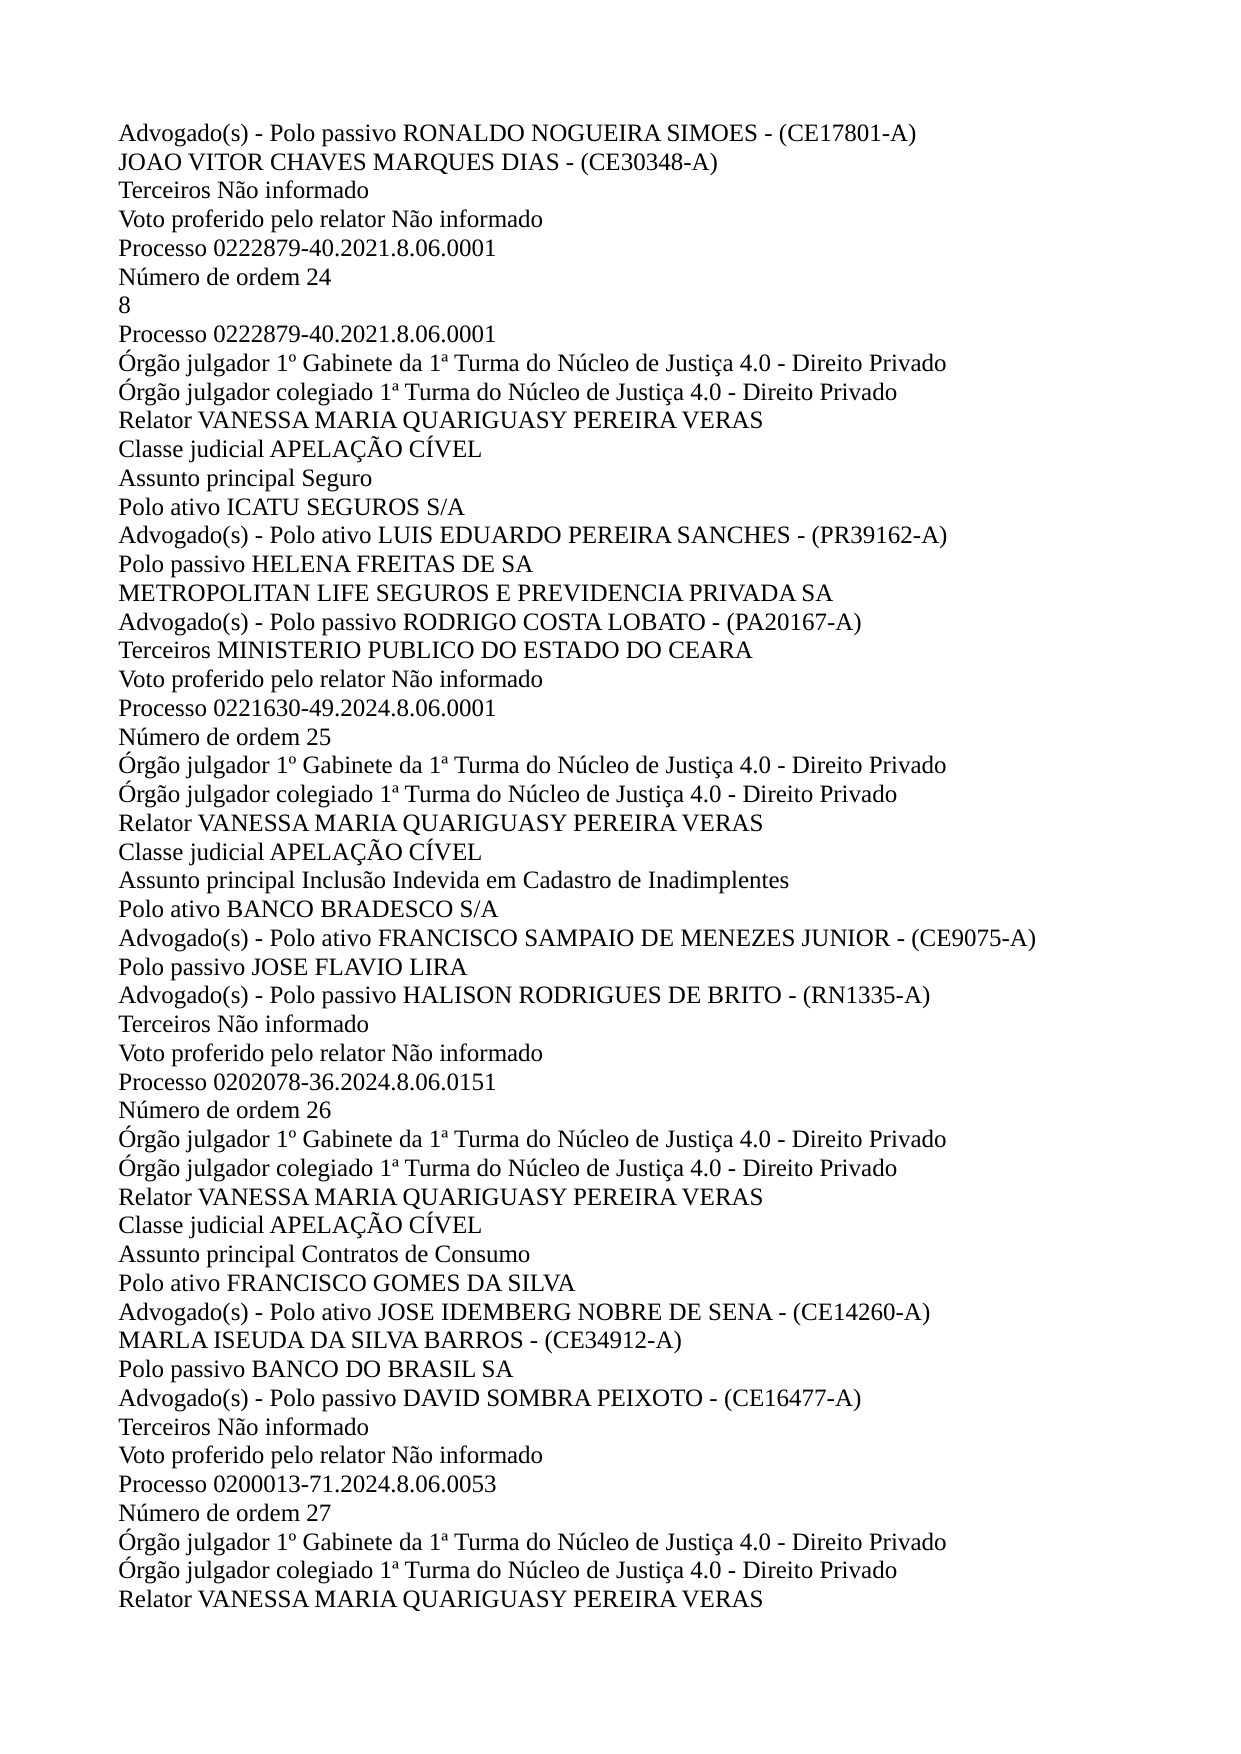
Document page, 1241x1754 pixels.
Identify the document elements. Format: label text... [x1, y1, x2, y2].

text Classe judicial APELAÇÃO CÍVEL [118, 837, 1122, 866]
text Órgão julgador 1º Gabinete da 1ª Turma do Núcleo de Justiça 4.0 - Direito Privado [118, 1124, 1122, 1153]
text Número de ordem 25 [118, 722, 1122, 751]
text Polo passivo BANCO DO BRASIL SA [118, 1354, 1122, 1383]
text Advogado(s) - Polo passivo HALISON RODRIGUES DE BRITO - (RN1335-A) [118, 981, 1122, 1009]
text Relator VANESSA MARIA QUARIGUASY PEREIRA VERAS [118, 406, 1122, 434]
text Polo ativo FRANCISCO GOMES DA SILVA [118, 1268, 1122, 1297]
text Relator VANESSA MARIA QUARIGUASY PEREIRA VERAS [118, 1584, 1122, 1613]
text Voto proferido pelo relator Não informado [118, 204, 1122, 233]
text Advogado(s) - Polo passivo DAVID SOMBRA PEIXOTO - (CE16477-A) [118, 1383, 1122, 1412]
text Órgão julgador colegiado 1ª Turma do Núcleo de Justiça 4.0 - Direito Privado [118, 1556, 1122, 1584]
text Terceiros Não informado [118, 1009, 1122, 1038]
text Relator VANESSA MARIA QUARIGUASY PEREIRA VERAS [118, 1182, 1122, 1211]
text METROPOLITAN LIFE SEGUROS E PREVIDENCIA PRIVADA SA [118, 578, 1122, 607]
text Órgão julgador 1º Gabinete da 1ª Turma do Núcleo de Justiça 4.0 - Direito Privado [118, 348, 1122, 377]
text Número de ordem 27 [118, 1498, 1122, 1527]
text Assunto principal Contratos de Consumo [118, 1239, 1122, 1268]
text 8 [118, 291, 1122, 319]
text Advogado(s) - Polo passivo RODRIGO COSTA LOBATO - (PA20167-A) [118, 607, 1122, 636]
text Órgão julgador colegiado 1ª Turma do Núcleo de Justiça 4.0 - Direito Privado [118, 779, 1122, 808]
text Voto proferido pelo relator Não informado [118, 1038, 1122, 1067]
text Terceiros Não informado [118, 1412, 1122, 1441]
text JOAO VITOR CHAVES MARQUES DIAS - (CE30348-A) [118, 147, 1122, 176]
text Processo 0222879-40.2021.8.06.0001 [118, 319, 1122, 348]
text Órgão julgador 1º Gabinete da 1ª Turma do Núcleo de Justiça 4.0 - Direito Privado [118, 1527, 1122, 1556]
text Processo 0200013-71.2024.8.06.0053 [118, 1469, 1122, 1498]
text Voto proferido pelo relator Não informado [118, 1441, 1122, 1469]
text Número de ordem 26 [118, 1096, 1122, 1124]
text Processo 0202078-36.2024.8.06.0151 [118, 1067, 1122, 1096]
text Classe judicial APELAÇÃO CÍVEL [118, 1211, 1122, 1239]
text Órgão julgador colegiado 1ª Turma do Núcleo de Justiça 4.0 - Direito Privado [118, 1153, 1122, 1182]
text Advogado(s) - Polo ativo JOSE IDEMBERG NOBRE DE SENA - (CE14260-A) [118, 1297, 1122, 1326]
text Órgão julgador colegiado 1ª Turma do Núcleo de Justiça 4.0 - Direito Privado [118, 377, 1122, 406]
text Relator VANESSA MARIA QUARIGUASY PEREIRA VERAS [118, 808, 1122, 837]
text Advogado(s) - Polo ativo FRANCISCO SAMPAIO DE MENEZES JUNIOR - (CE9075-A) [118, 923, 1122, 952]
text Órgão julgador 1º Gabinete da 1ª Turma do Núcleo de Justiça 4.0 - Direito Privado [118, 751, 1122, 779]
text Voto proferido pelo relator Não informado [118, 664, 1122, 693]
text Processo 0222879-40.2021.8.06.0001 [118, 233, 1122, 262]
text Classe judicial APELAÇÃO CÍVEL [118, 434, 1122, 463]
text Polo passivo HELENA FREITAS DE SA [118, 549, 1122, 578]
text Processo 0221630-49.2024.8.06.0001 [118, 693, 1122, 722]
text Assunto principal Seguro [118, 463, 1122, 492]
text Terceiros Não informado [118, 176, 1122, 204]
text Polo ativo BANCO BRADESCO S/A [118, 894, 1122, 923]
text Polo ativo ICATU SEGUROS S/A [118, 492, 1122, 521]
text Advogado(s) - Polo passivo RONALDO NOGUEIRA SIMOES - (CE17801-A) [118, 118, 1122, 147]
text Advogado(s) - Polo ativo LUIS EDUARDO PEREIRA SANCHES - (PR39162-A) [118, 521, 1122, 549]
text MARLA ISEUDA DA SILVA BARROS - (CE34912-A) [118, 1326, 1122, 1354]
text Assunto principal Inclusão Indevida em Cadastro de Inadimplentes [118, 866, 1122, 894]
text Terceiros MINISTERIO PUBLICO DO ESTADO DO CEARA [118, 636, 1122, 664]
text Polo passivo JOSE FLAVIO LIRA [118, 952, 1122, 981]
text Número de ordem 24 [118, 262, 1122, 291]
